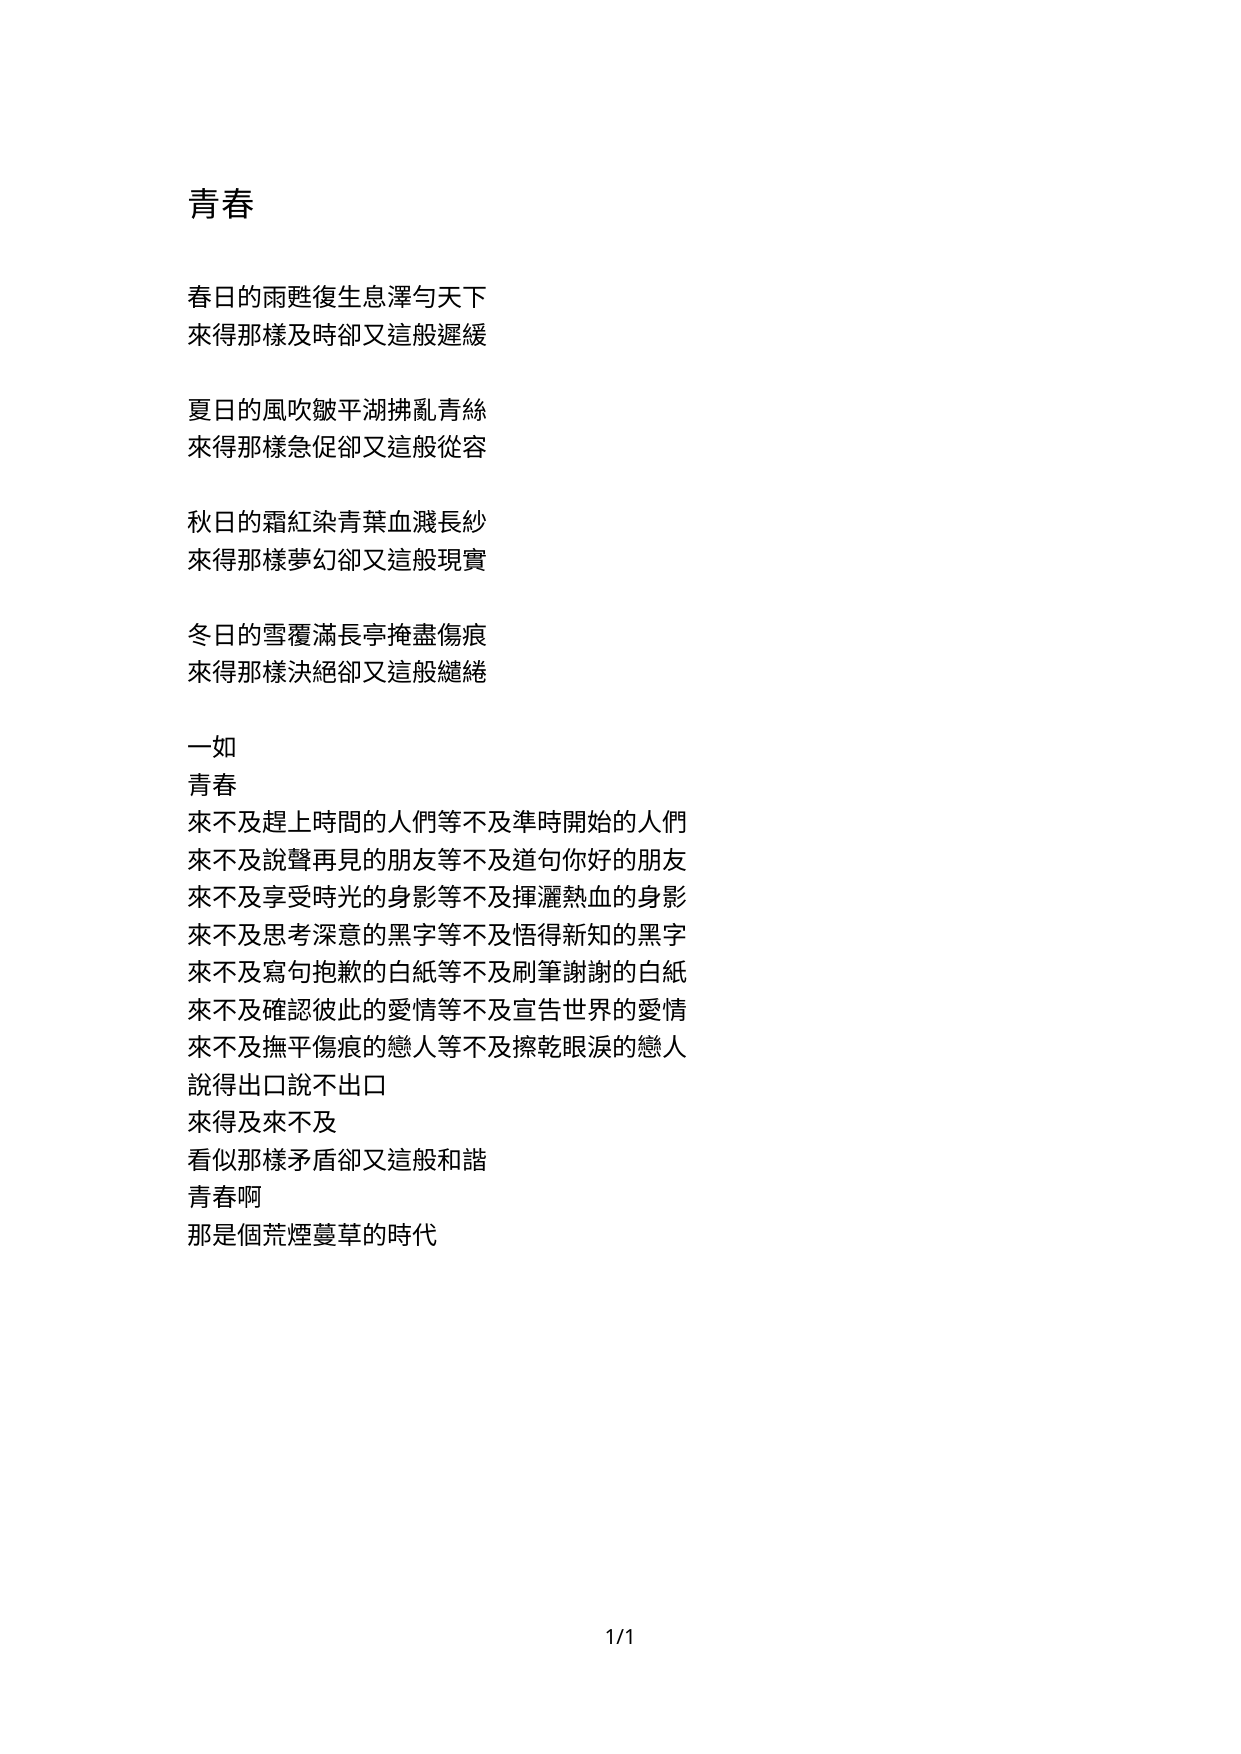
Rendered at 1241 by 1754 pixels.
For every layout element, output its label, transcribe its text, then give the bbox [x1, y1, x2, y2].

text 來得及來不及 [187, 1102, 1053, 1139]
text 來得那樣及時卻又這般遲緩 [187, 314, 1053, 352]
text 夏日的風吹皺平湖拂亂青絲 [187, 389, 1053, 427]
text 春日的雨甦復生息澤勻天下 [187, 277, 1053, 314]
text 秋日的霜紅染青葉血濺長紗 [187, 502, 1053, 539]
text 來得那樣決絕卻又這般繾綣 [187, 652, 1053, 689]
text 來不及撫平傷痕的戀人等不及擦乾眼淚的戀人 [187, 1027, 1053, 1064]
text 青春啊 [187, 1177, 1053, 1214]
text 看似那樣矛盾卻又這般和諧 [187, 1139, 1053, 1177]
text 冬日的雪覆滿長亭掩盡傷痕 [187, 614, 1053, 652]
text 來不及確認彼此的愛情等不及宣告世界的愛情 [187, 989, 1053, 1027]
text 一如 [187, 727, 1053, 764]
text 那是個荒煙蔓草的時代 [187, 1214, 1053, 1252]
text 來得那樣夢幻卻又這般現實 [187, 539, 1053, 577]
text 青春 [187, 764, 1053, 802]
text 來不及寫句抱歉的白紙等不及刷筆謝謝的白紙 [187, 952, 1053, 989]
text 來不及說聲再見的朋友等不及道句你好的朋友 [187, 839, 1053, 877]
text 來不及趕上時間的人們等不及準時開始的人們 [187, 802, 1053, 839]
text 來不及思考深意的黑字等不及悟得新知的黑字 [187, 914, 1053, 952]
text 來不及享受時光的身影等不及揮灑熱血的身影 [187, 877, 1053, 914]
text 說得出口說不出口 [187, 1064, 1053, 1102]
text 來得那樣急促卻又這般從容 [187, 427, 1053, 464]
text 青春 [187, 164, 1053, 239]
